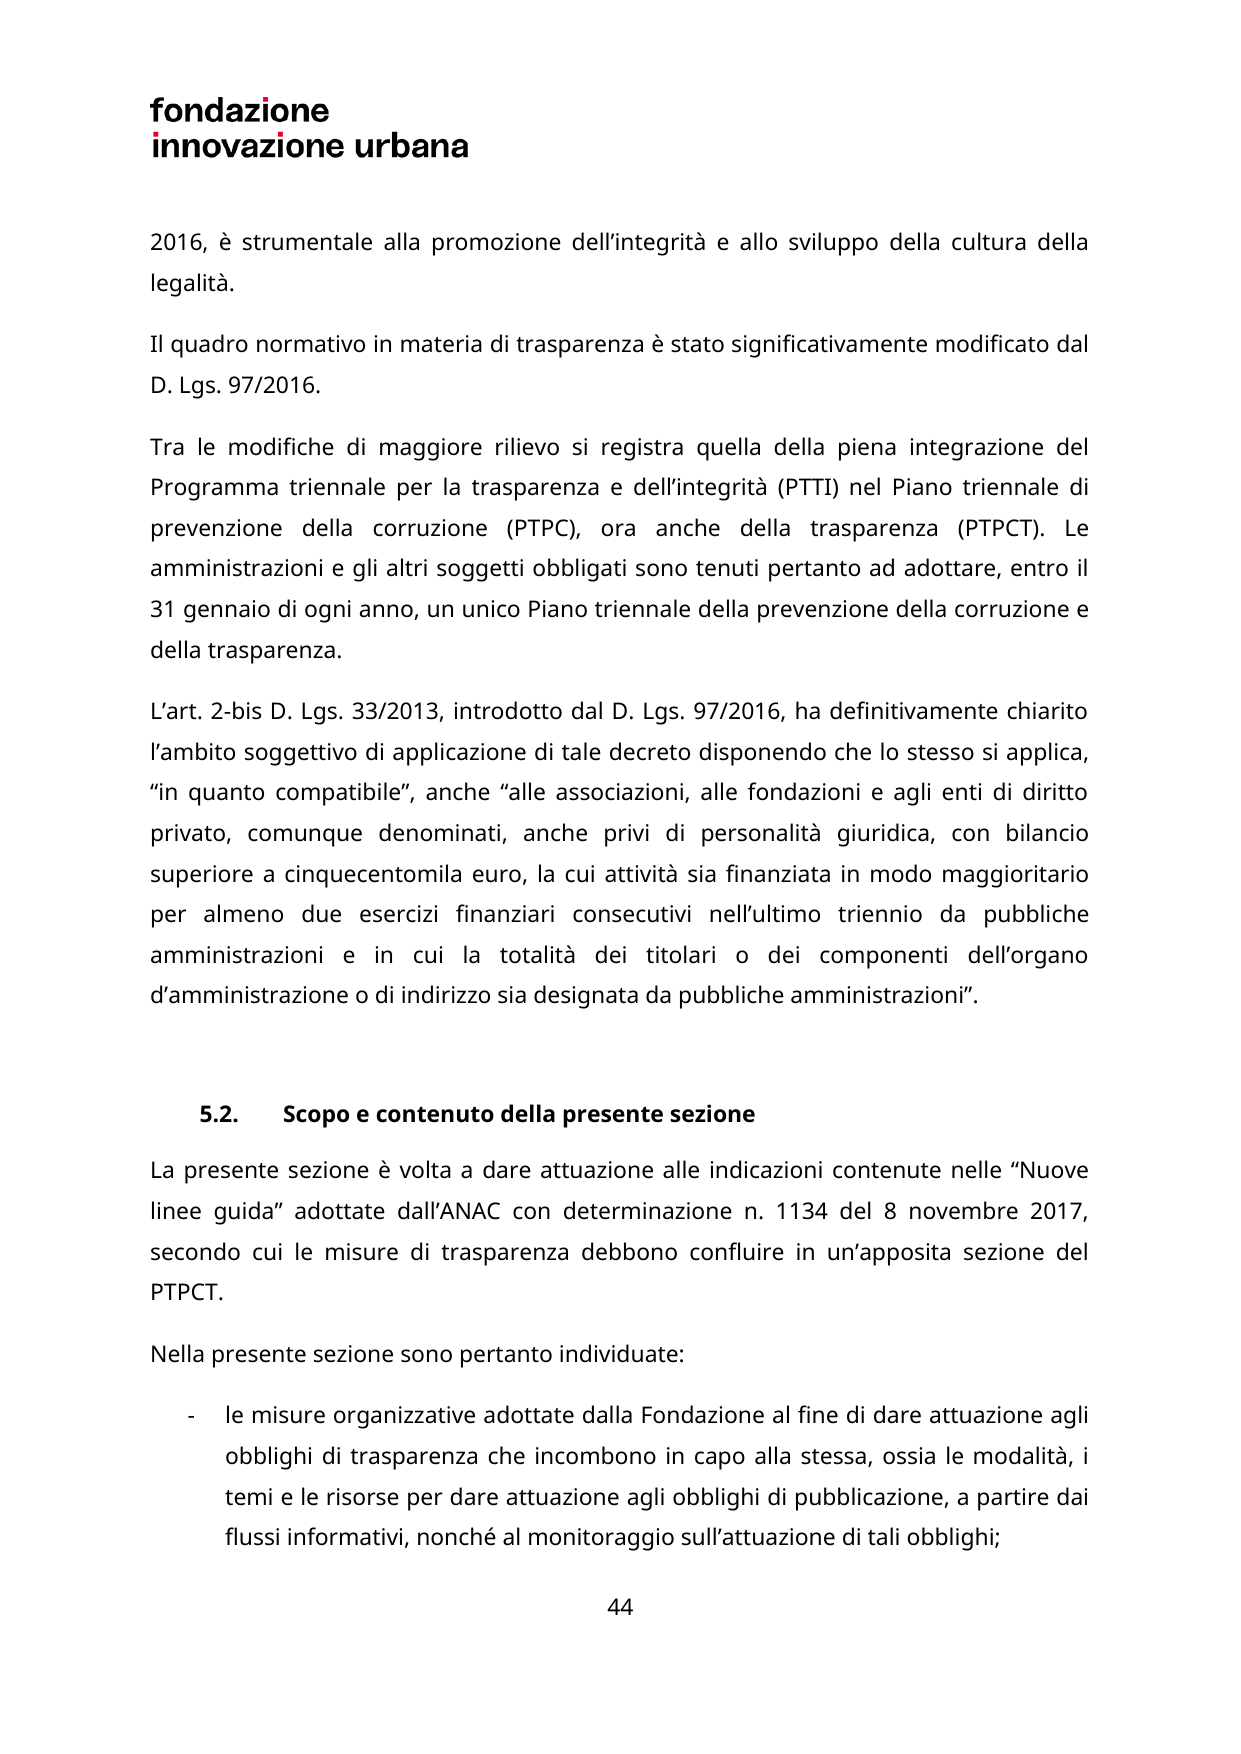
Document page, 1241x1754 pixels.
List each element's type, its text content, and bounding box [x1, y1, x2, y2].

text Tra le modifiche di maggiore rilievo si registra quella della piena integrazione del Programma triennale per la trasparenza e dell’integrità (PTTI) nel Piano triennale di prevenzione della corruzione (PTPC), ora anche della trasparenza (PTPCT). Le amministrazioni e gli altri soggetti obbligati sono tenuti pertanto ad adottare, entro il 31 gennaio di ogni anno, un unico Piano triennale della prevenzione della corruzione e della trasparenza. [150, 430, 1090, 665]
text Nella presente sezione sono pertanto individuate: [150, 1338, 1090, 1369]
text La presente sezione è volta a dare attuazione alle indicazioni contenute nelle “Nuove linee guida” adottate dall’ANAC con determinazione n. 1134 del 8 novembre 2017, secondo cui le misure di trasparenza debbono confluire in un’apposita sezione del PTPCT. [150, 1154, 1090, 1307]
text Il quadro normativo in materia di trasparenza è stato significativamente modificato dal D. Lgs. 97/2016. [150, 328, 1090, 400]
text L’art. 2-bis D. Lgs. 33/2013, introdotto dal D. Lgs. 97/2016, ha definitivamente chiarito l’ambito soggettivo di applicazione di tale decreto disponendo che lo stesso si applica, “in quanto compatibile”, anche “alle associazioni, alle fondazioni e agli enti di diritto privato, comunque denominati, anche privi di personalità giuridica, con bilancio superiore a cinquecentomila euro, la cui attività sia finanziata in modo maggioritario per almeno due esercizi finanziari consecutivi nell’ultimo triennio da pubbliche amministrazioni e in cui la totalità dei titolari o dei componenti dell’organo d’amministrazione o di indirizzo sia designata da pubbliche amministrazioni”. [150, 695, 1090, 1011]
text 2016, è strumentale alla promozione dell’integrità e allo sviluppo della cultura della legalità. [150, 226, 1090, 298]
picture [150, 75, 1083, 175]
list Scopo e contenuto della presente sezione [238, 1098, 1090, 1129]
list le misure organizzative adottate dalla Fondazione al fine di dare attuazione agli obblighi di trasparenza che incombono in capo alla stessa, ossia le modalità, i temi e le risorse per dare attuazione agli obblighi di pubblicazione, a partire dai flussi informativi, nonché al monitoraggio sull’attuazione di tali obblighi; [187, 1399, 1090, 1552]
